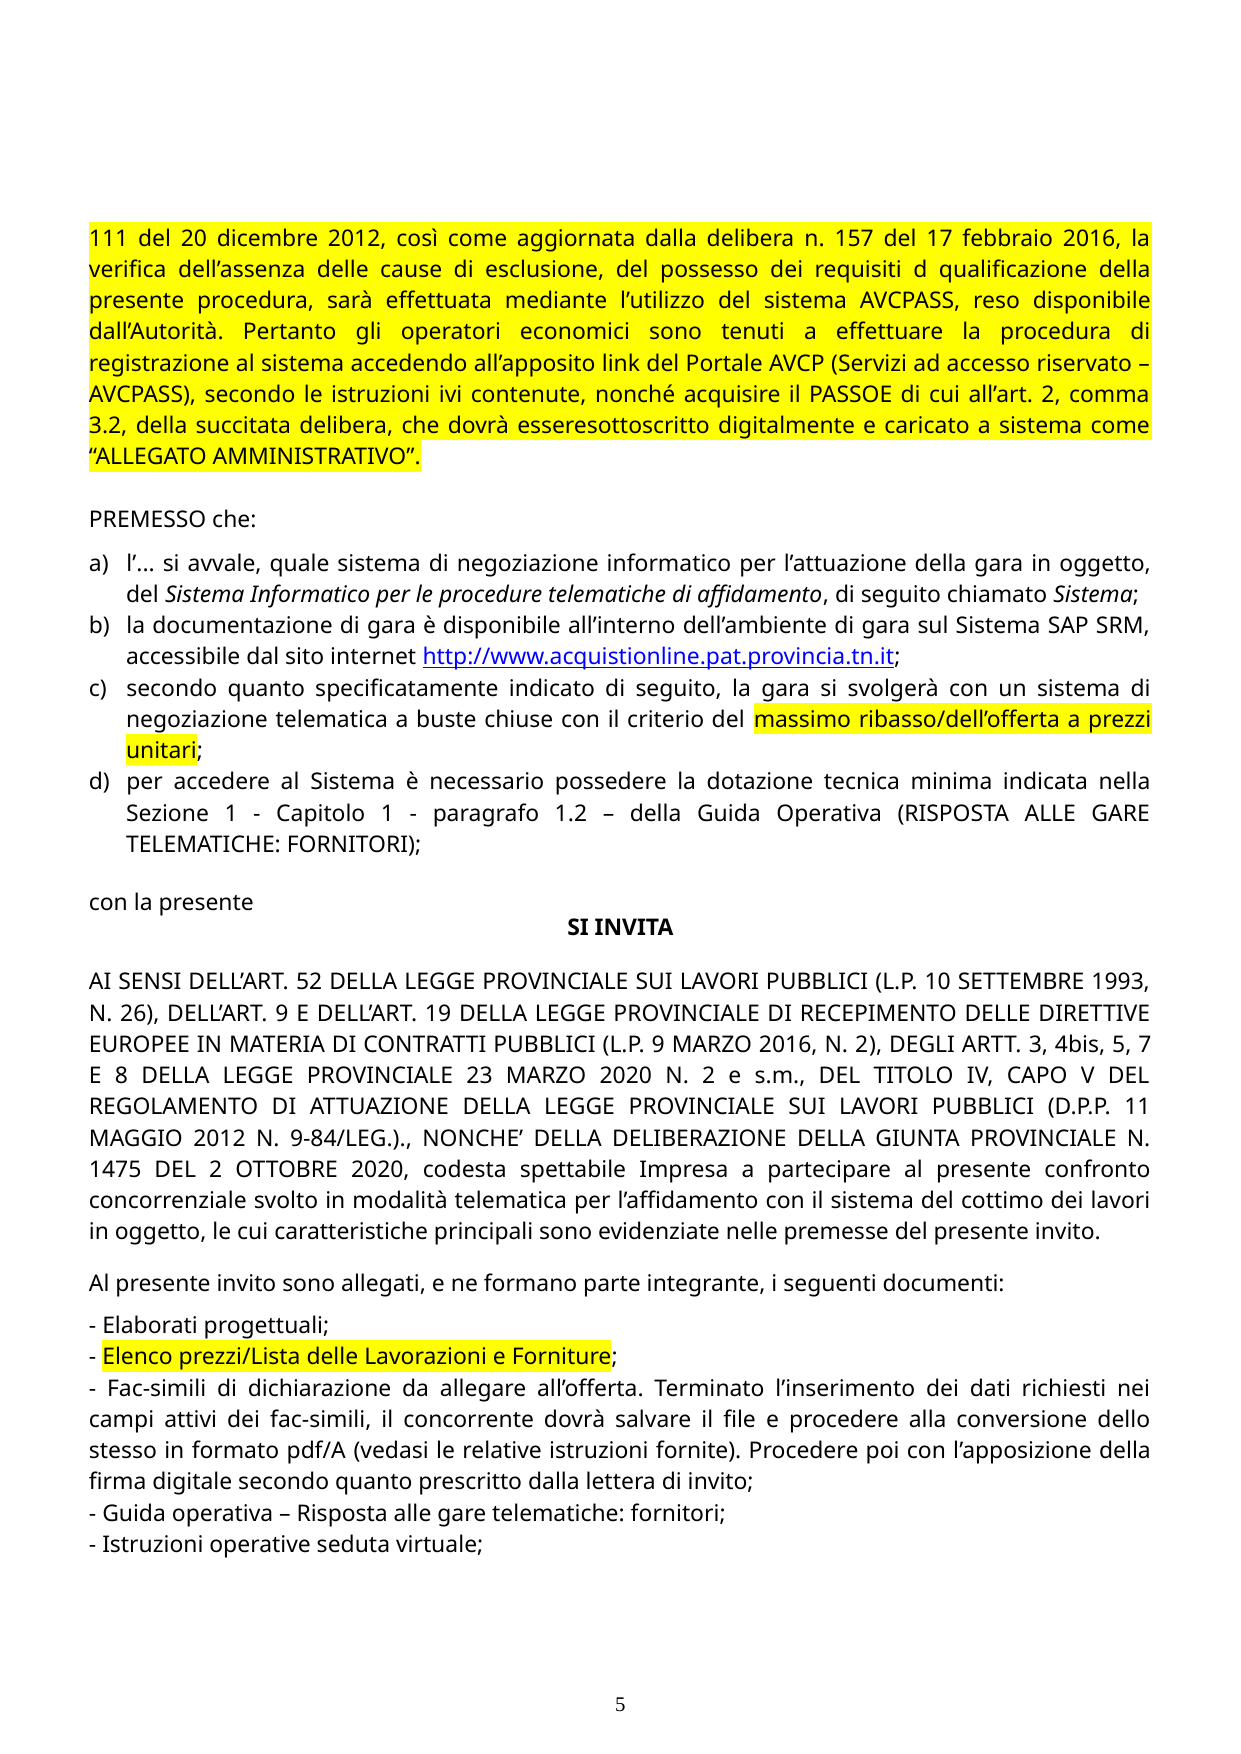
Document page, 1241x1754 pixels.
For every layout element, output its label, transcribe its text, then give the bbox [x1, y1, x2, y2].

list secondo quanto specificatamente indicato di seguito, la gara si svolgerà con un sistema di negoziazione telematica a buste chiuse con il criterio del massimo ribasso/dell’offerta a prezzi unitari; [89, 672, 1152, 765]
list - Elaborati progettuali; [89, 1309, 1152, 1340]
text 111 del 20 dicembre 2012, così come aggiornata dalla delibera n. 157 del 17 febbraio 2016, la verifica dell’assenza delle cause di esclusione, del possesso dei requisiti d qualificazione della presente procedura, sarà effettuata mediante l’utilizzo del sistema AVCPASS, reso disponibile dall’Autorità. Pertanto gli operatori economici sono tenuti a effettuare la procedura di registrazione al sistema accedendo all’apposito link del Portale AVCP (Servizi ad accesso riservato – AVCPASS), secondo le istruzioni ivi contenute, nonché acquisire il PASSOE di cui all’art. 2, comma 3.2, della succitata delibera, che dovrà esseresottoscritto digitalmente e caricato a sistema come “ALLEGATO AMMINISTRATIVO”. [89, 222, 1152, 472]
text PREMESSO che: [89, 503, 1152, 534]
list - Fac-simili di dichiarazione da allegare all’offerta. Terminato l’inserimento dei dati richiesti nei campi attivi dei fac-simili, il concorrente dovrà salvare il file e procedere alla conversione dello stesso in formato pdf/A (vedasi le relative istruzioni fornite). Procedere poi con l’apposizione della firma digitale secondo quanto prescritto dalla lettera di invito; [89, 1372, 1152, 1497]
list l’... si avvale, quale sistema di negoziazione informatico per l’attuazione della gara in oggetto, del Sistema Informatico per le procedure telematiche di affidamento, di seguito chiamato Sistema; [89, 547, 1152, 609]
text SI INVITA [89, 915, 1152, 940]
list - Istruzioni operative seduta virtuale; [89, 1528, 1152, 1559]
list - Guida operativa – Risposta alle gare telematiche: fornitori; [89, 1497, 1152, 1528]
list - Elenco prezzi/Lista delle Lavorazioni e Forniture; [89, 1340, 1152, 1372]
text Al presente invito sono allegati, e ne formano parte integrante, i seguenti documenti: [89, 1272, 1152, 1297]
list la documentazione di gara è disponibile all’interno dell’ambiente di gara sul Sistema SAP SRM, accessibile dal sito internet http://www.acquistionline.pat.provincia.tn.it; [89, 609, 1152, 672]
list per accedere al Sistema è necessario possedere la dotazione tecnica minima indicata nella Sezione 1 - Capitolo 1 - paragrafo 1.2 – della Guida Operativa (RISPOSTA ALLE GARE TELEMATICHE: FORNITORI); [89, 765, 1152, 859]
text AI SENSI DELL’ART. 52 DELLA LEGGE PROVINCIALE SUI LAVORI PUBBLICI (L.P. 10 SETTEMBRE 1993, N. 26), DELL’ART. 9 E DELL’ART. 19 DELLA LEGGE PROVINCIALE DI RECEPIMENTO DELLE DIRETTIVE EUROPEE IN MATERIA DI CONTRATTI PUBBLICI (L.P. 9 MARZO 2016, N. 2), DEGLI ARTT. 3, 4bis, 5, 7 E 8 DELLA LEGGE PROVINCIALE 23 MARZO 2020 N. 2 e s.m., DEL TITOLO IV, CAPO V DEL REGOLAMENTO DI ATTUAZIONE DELLA LEGGE PROVINCIALE SUI LAVORI PUBBLICI (D.P.P. 11 MAGGIO 2012 N. 9-84/LEG.)., NONCHE’ DELLA DELIBERAZIONE DELLA GIUNTA PROVINCIALE N. 1475 DEL 2 OTTOBRE 2020, codesta spettabile Impresa a partecipare al presente confronto concorrenziale svolto in modalità telematica per l’affidamento con il sistema del cottimo dei lavori in oggetto, le cui caratteristiche principali sono evidenziate nelle premesse del presente invito. [89, 965, 1152, 1247]
text con la presente [89, 890, 1152, 915]
